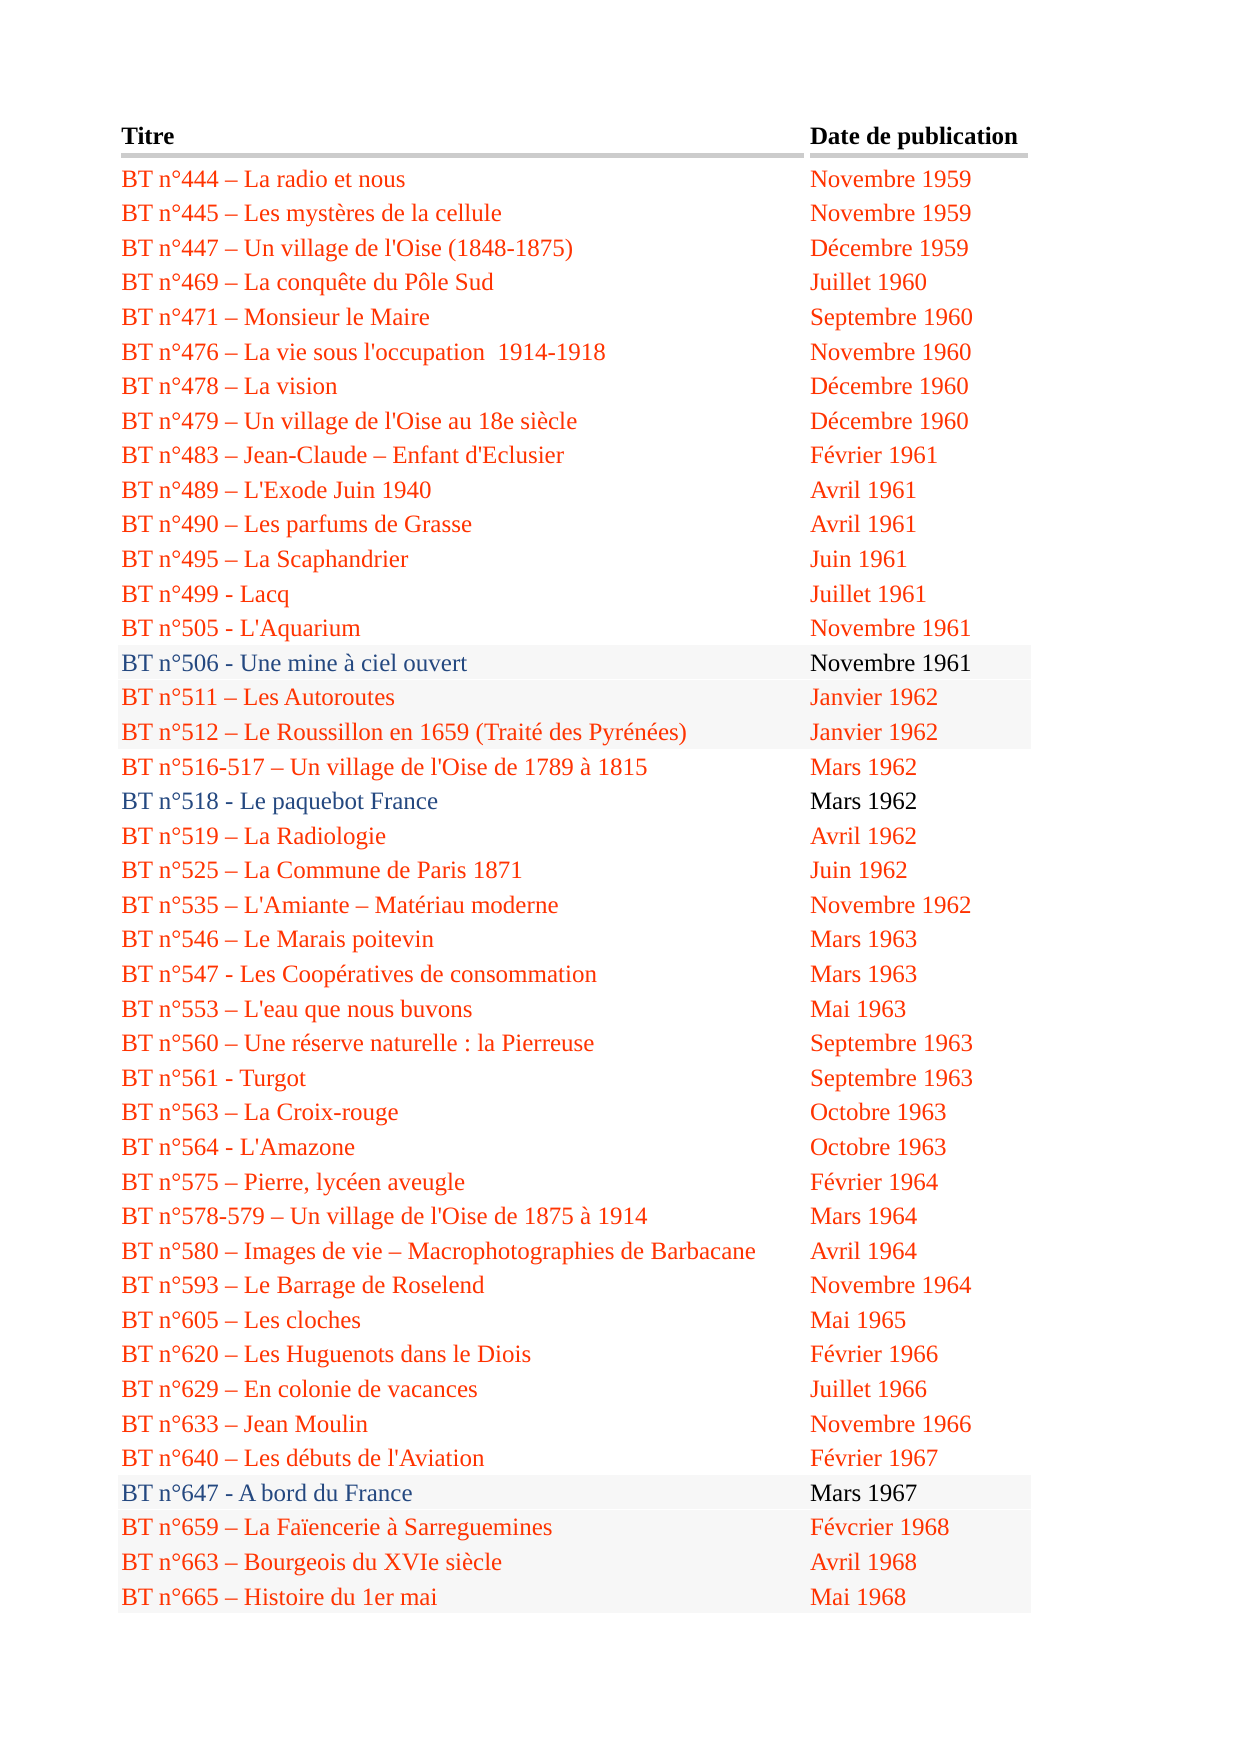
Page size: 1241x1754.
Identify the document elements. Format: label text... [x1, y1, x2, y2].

table_cell Janvier 1962 [807, 714, 1031, 749]
table_cell BT n°665 – Histoire du 1er mai [118, 1579, 807, 1613]
table_cell Avril 1961 [807, 507, 1031, 541]
table_cell Juillet 1960 [807, 265, 1031, 299]
table_cell Mars 1962 [807, 783, 1031, 818]
table_cell Avril 1962 [807, 818, 1031, 852]
table_cell BT n°535 – L'Amiante – Matériau moderne [118, 887, 807, 922]
table_cell BT n°561 - Turgot [118, 1060, 807, 1094]
table_cell BT n°525 – La Commune de Paris 1871 [118, 853, 807, 887]
table_cell BT n°519 – La Radiologie [118, 818, 807, 852]
table_cell Mars 1962 [807, 749, 1031, 783]
table_cell BT n°629 – En colonie de vacances [118, 1371, 807, 1406]
table_cell Mars 1963 [807, 922, 1031, 956]
table_cell BT n°575 – Pierre, lycéen aveugle [118, 1164, 807, 1198]
table_cell BT n°560 – Une réserve naturelle : la Pierreuse [118, 1025, 807, 1060]
table_cell Janvier 1962 [807, 680, 1031, 714]
table_cell BT n°479 – Un village de l'Oise au 18e siècle [118, 403, 807, 437]
table_cell BT n°490 – Les parfums de Grasse [118, 507, 807, 541]
table_cell BT n°478 – La vision [118, 368, 807, 403]
table_cell BT n°659 – La Faïencerie à Sarreguemines [118, 1510, 807, 1544]
table_cell BT n°511 – Les Autoroutes [118, 680, 807, 714]
table_cell Novembre 1964 [807, 1268, 1031, 1302]
table_cell BT n°564 - L'Amazone [118, 1129, 807, 1164]
table_cell Septembre 1960 [807, 299, 1031, 334]
table_cell Juin 1961 [807, 541, 1031, 576]
table_cell BT n°445 – Les mystères de la cellule [118, 195, 807, 230]
table_cell BT n°563 – La Croix-rouge [118, 1095, 807, 1129]
table_cell BT n°547 - Les Coopératives de consommation [118, 956, 807, 991]
table_cell BT n°647 - A bord du France [118, 1475, 807, 1509]
table_cell Février 1964 [807, 1164, 1031, 1198]
table_cell BT n°633 – Jean Moulin [118, 1406, 807, 1440]
table_cell BT n°447 – Un village de l'Oise (1848-1875) [118, 230, 807, 264]
table_cell BT n°505 - L'Aquarium [118, 610, 807, 645]
table_cell Novembre 1961 [807, 645, 1031, 679]
table_cell BT n°506 - Une mine à ciel ouvert [118, 645, 807, 679]
table_cell BT n°476 – La vie sous l'occupation 1914-1918 [118, 334, 807, 368]
table_cell BT n°495 – La Scaphandrier [118, 541, 807, 576]
table_cell Décembre 1960 [807, 403, 1031, 437]
table_cell BT n°516-517 – Un village de l'Oise de 1789 à 1815 [118, 749, 807, 783]
table_cell BT n°483 – Jean-Claude – Enfant d'Eclusier [118, 438, 807, 472]
table_cell Avril 1961 [807, 472, 1031, 507]
table_cell Juillet 1966 [807, 1371, 1031, 1406]
table_cell Mai 1968 [807, 1579, 1031, 1613]
table_cell Février 1961 [807, 438, 1031, 472]
table_cell Février 1967 [807, 1440, 1031, 1475]
table_cell Juillet 1961 [807, 576, 1031, 610]
table_cell BT n°578-579 – Un village de l'Oise de 1875 à 1914 [118, 1198, 807, 1233]
table_cell Mars 1964 [807, 1198, 1031, 1233]
table_cell Févcrier 1968 [807, 1510, 1031, 1544]
table_cell BT n°640 – Les débuts de l'Aviation [118, 1440, 807, 1475]
table_cell BT n°499 - Lacq [118, 576, 807, 610]
table_header Titre [118, 118, 807, 161]
table_cell Juin 1962 [807, 853, 1031, 887]
table_cell Décembre 1960 [807, 368, 1031, 403]
table_header Date de publication [807, 118, 1031, 161]
table_cell Novembre 1966 [807, 1406, 1031, 1440]
table_cell BT n°663 – Bourgeois du XVIe siècle [118, 1544, 807, 1579]
table_cell Novembre 1962 [807, 887, 1031, 922]
table_cell Novembre 1960 [807, 334, 1031, 368]
table_cell Mai 1965 [807, 1302, 1031, 1337]
table_cell Septembre 1963 [807, 1060, 1031, 1094]
table_cell BT n°605 – Les cloches [118, 1302, 807, 1337]
table_cell BT n°512 – Le Roussillon en 1659 (Traité des Pyrénées) [118, 714, 807, 749]
table_cell BT n°580 – Images de vie – Macrophotographies de Barbacane [118, 1233, 807, 1267]
table_cell BT n°518 - Le paquebot France [118, 783, 807, 818]
table_cell BT n°489 – L'Exode Juin 1940 [118, 472, 807, 507]
table_cell Novembre 1959 [807, 195, 1031, 230]
table_cell BT n°469 – La conquête du Pôle Sud [118, 265, 807, 299]
table_cell BT n°620 – Les Huguenots dans le Diois [118, 1337, 807, 1371]
table_cell Octobre 1963 [807, 1095, 1031, 1129]
table_cell Mars 1967 [807, 1475, 1031, 1509]
table_cell Septembre 1963 [807, 1025, 1031, 1060]
table_cell BT n°546 – Le Marais poitevin [118, 922, 807, 956]
table_cell BT n°471 – Monsieur le Maire [118, 299, 807, 334]
table_cell Octobre 1963 [807, 1129, 1031, 1164]
table_cell Février 1966 [807, 1337, 1031, 1371]
table_cell BT n°444 – La radio et nous [118, 161, 807, 195]
table_cell BT n°553 – L'eau que nous buvons [118, 991, 807, 1025]
table_cell Novembre 1959 [807, 161, 1031, 195]
table_cell Avril 1968 [807, 1544, 1031, 1579]
table_cell Décembre 1959 [807, 230, 1031, 264]
table_cell Avril 1964 [807, 1233, 1031, 1267]
table_cell Mars 1963 [807, 956, 1031, 991]
table_cell BT n°593 – Le Barrage de Roselend [118, 1268, 807, 1302]
table_cell Novembre 1961 [807, 610, 1031, 645]
table_cell Mai 1963 [807, 991, 1031, 1025]
